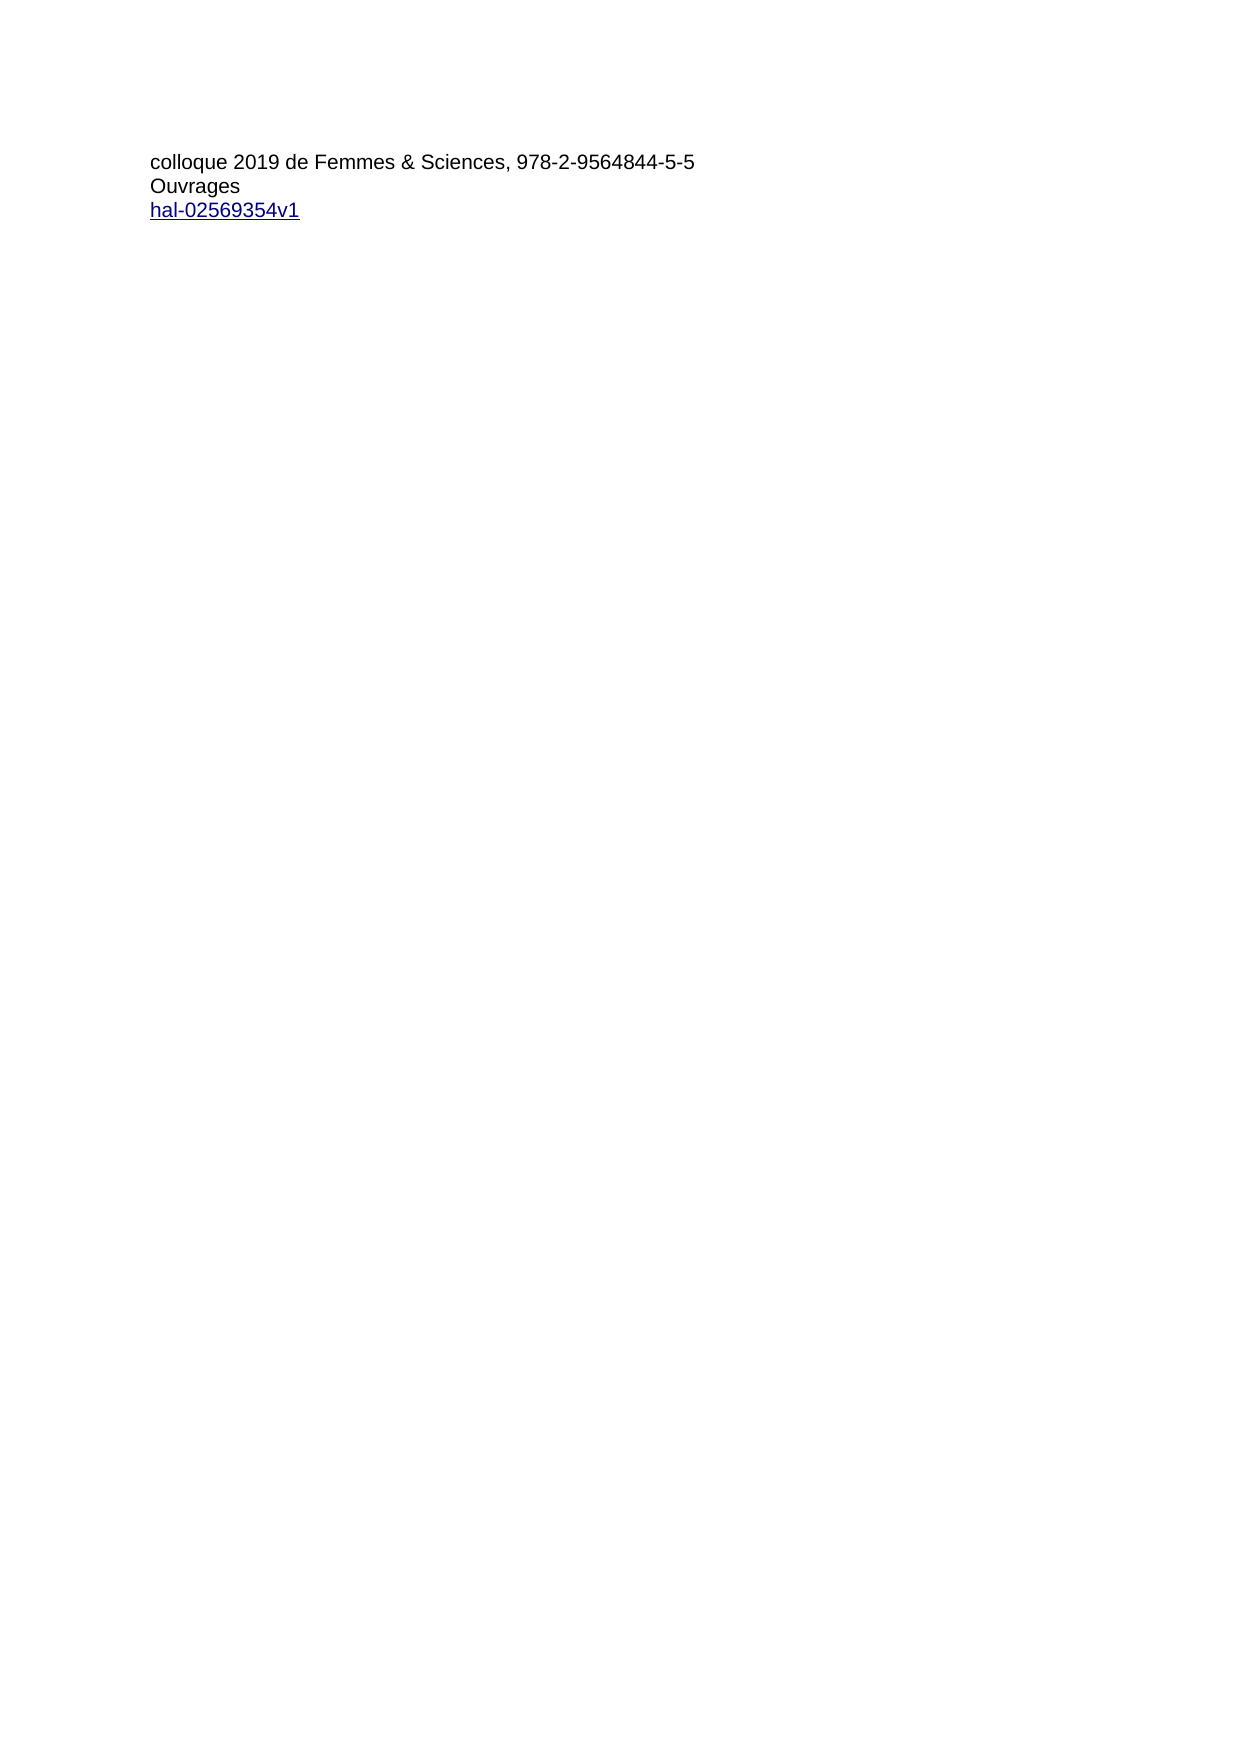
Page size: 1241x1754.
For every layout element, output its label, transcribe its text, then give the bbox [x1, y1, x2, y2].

table_header Un rêve pour les filles et les garçons : la science Nadine Halberstadt,Jacqueline Etay,Claudine Hermann,Claire Schlenker Associations Parité Science,Femmes & Sciences; Union des professeurs de physique et chimie; Académie de Grenoble et de la section Alpes; Association Femmes & Sciences. Associations Femmes & Sciences et Parité Science - secretariat@femmesetsciences.fr, pp.140 P., 2019, actes du colloque 2019 de Femmes & Sciences, 978-2-9564844-5-5 Ouvrages hal-02569354v1 [150, 150, 1090, 222]
